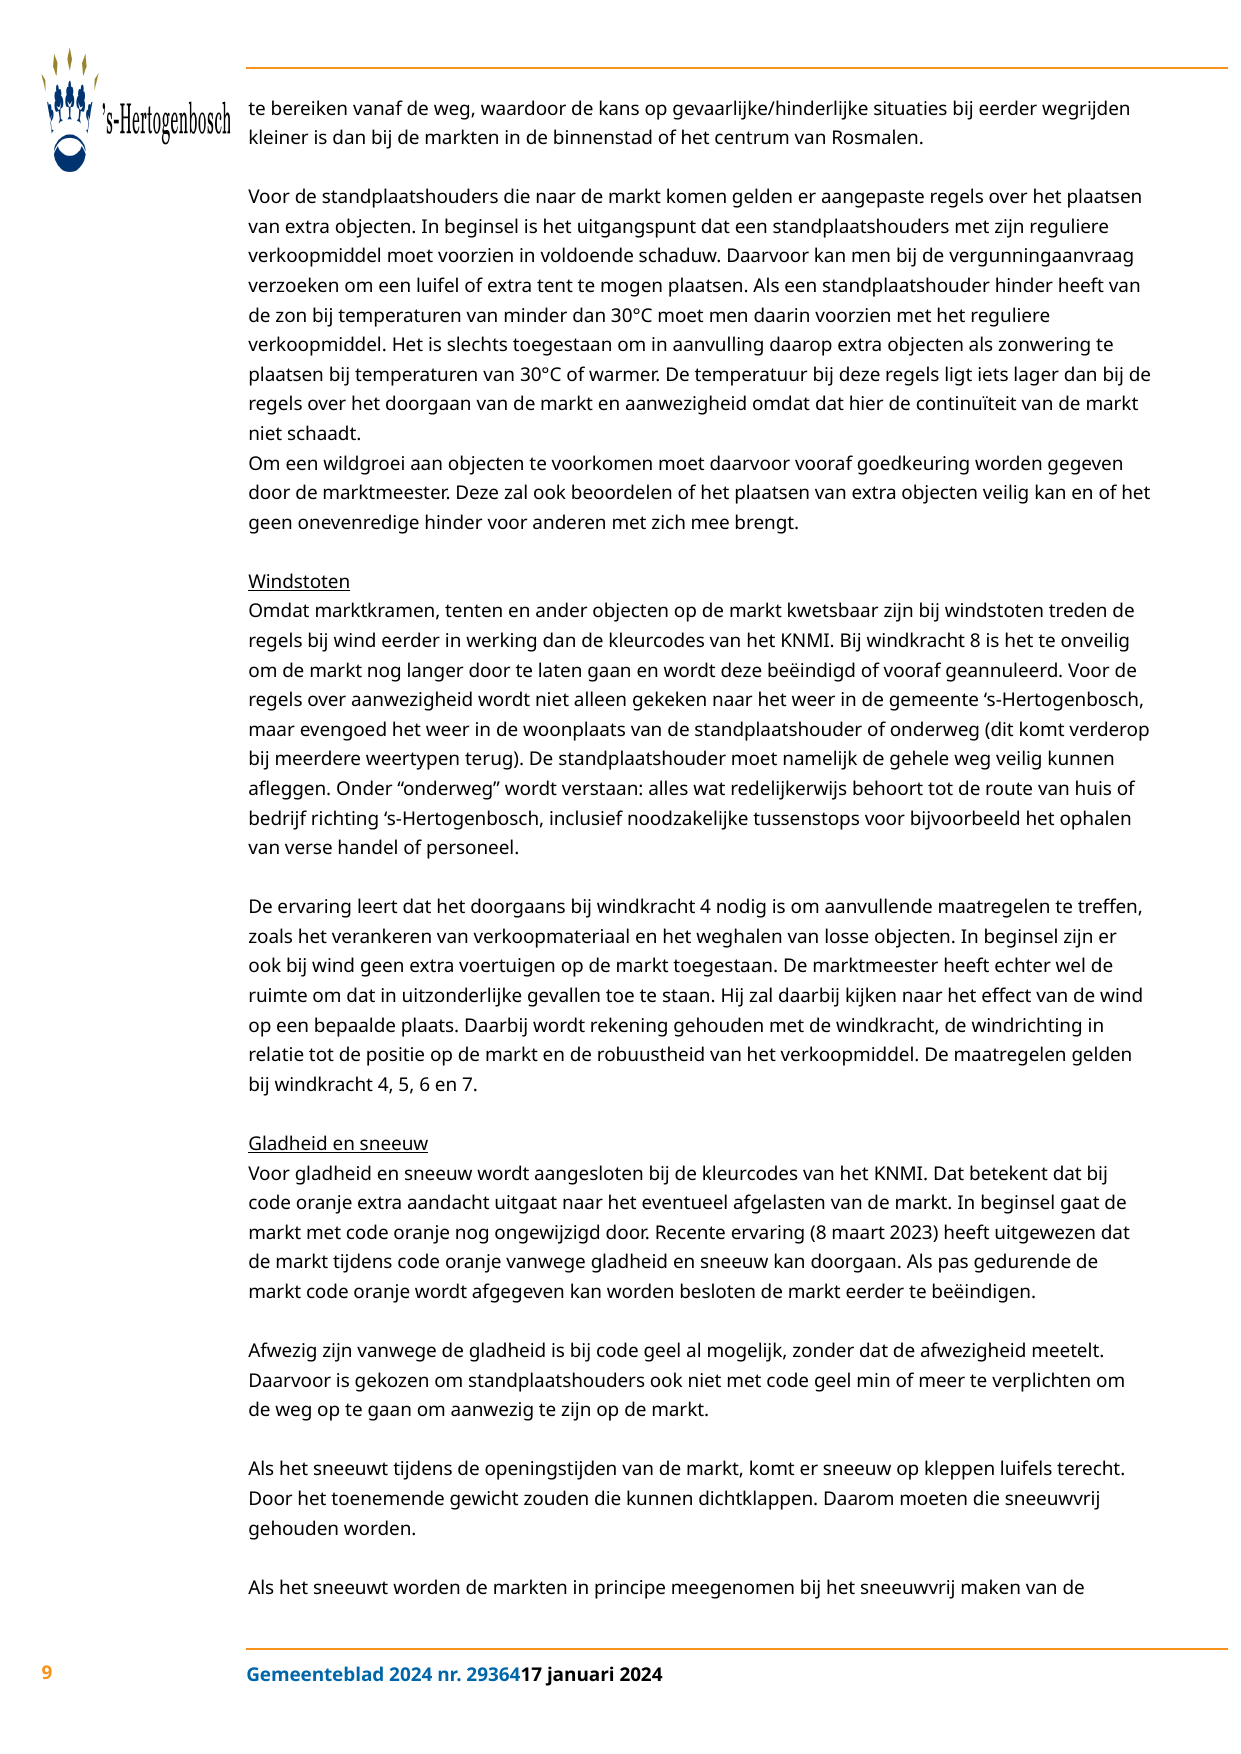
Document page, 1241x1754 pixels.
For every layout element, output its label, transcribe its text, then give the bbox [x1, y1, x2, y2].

picture [41, 47, 231, 172]
text te bereiken vanaf de weg, waardoor de kans op gevaarlijke/hinderlijke situaties bij eerder wegrijden kleiner is dan bij de markten in de binnenstad of het centrum van Rosmalen. [248, 95, 1152, 150]
text Afwezig zijn vanwege de gladheid is bij code geel al mogelijk, zonder dat de afwezigheid meetelt. Daarvoor is gekozen om standplaatshouders ook niet met code geel min of meer te verplichten om de weg op te gaan om aanwezig te zijn op de markt. [248, 1337, 1152, 1422]
text De ervaring leert dat het doorgaans bij windkracht 4 nodig is om aanvullende maatregelen te treffen, zoals het verankeren van verkoopmateriaal en het weghalen van losse objecten. In beginsel zijn er ook bij wind geen extra voertuigen op de markt toegestaan. De marktmeester heeft echter wel de ruimte om dat in uitzonderlijke gevallen toe te staan. Hij zal daarbij kijken naar het effect van de wind op een bepaalde plaats. Daarbij wordt rekening gehouden met de windkracht, de windrichting in relatie tot de positie op de markt en de robuustheid van het verkoopmiddel. De maatregelen gelden bij windkracht 4, 5, 6 en 7. [248, 893, 1152, 1097]
text Om een wildgroei aan objecten te voorkomen moet daarvoor vooraf goedkeuring worden gegeven door de marktmeester. Deze zal ook beoordelen of het plaatsen van extra objecten veilig kan en of het geen onevenredige hinder voor anderen met zich mee brengt. [248, 450, 1152, 535]
text Windstoten [248, 568, 1152, 594]
text Als het sneeuwt worden de markten in principe meegenomen bij het sneeuwvrij maken van de [248, 1574, 1152, 1600]
text Gladheid en sneeuw [248, 1130, 1152, 1156]
text Omdat marktkramen, tenten en ander objecten op de markt kwetsbaar zijn bij windstoten treden de regels bij wind eerder in werking dan de kleurcodes van het KNMI. Bij windkracht 8 is het te onveilig om de markt nog langer door te laten gaan en wordt deze beëindigd of vooraf geannuleerd. Voor de regels over aanwezigheid wordt niet alleen gekeken naar het weer in de gemeente ‘s-Hertogenbosch, maar evengoed het weer in de woonplaats van de standplaatshouder of onderweg (dit komt verderop bij meerdere weertypen terug). De standplaatshouder moet namelijk de gehele weg veilig kunnen afleggen. Onder “onderweg” wordt verstaan: alles wat redelijkerwijs behoort tot de route van huis of bedrijf richting ‘s-Hertogenbosch, inclusief noodzakelijke tussenstops voor bijvoorbeeld het ophalen van verse handel of personeel. [248, 598, 1152, 860]
text Voor de standplaatshouders die naar de markt komen gelden er aangepaste regels over het plaatsen van extra objecten. In beginsel is het uitgangspunt dat een standplaatshouders met zijn reguliere verkoopmiddel moet voorzien in voldoende schaduw. Daarvoor kan men bij de vergunningaanvraag verzoeken om een luifel of extra tent te mogen plaatsen. Als een standplaatshouder hinder heeft van de zon bij temperaturen van minder dan 30°C moet men daarin voorzien met het reguliere verkoopmiddel. Het is slechts toegestaan om in aanvulling daarop extra objecten als zonwering te plaatsen bij temperaturen van 30°C of warmer. De temperatuur bij deze regels ligt iets lager dan bij de regels over het doorgaan van de markt en aanwezigheid omdat dat hier de continuïteit van de markt niet schaadt. [248, 183, 1152, 446]
text Voor gladheid en sneeuw wordt aangesloten bij de kleurcodes van het KNMI. Dat betekent dat bij code oranje extra aandacht uitgaat naar het eventueel afgelasten van de markt. In beginsel gaat de markt met code oranje nog ongewijzigd door. Recente ervaring (8 maart 2023) heeft uitgewezen dat de markt tijdens code oranje vanwege gladheid en sneeuw kan doorgaan. Als pas gedurende de markt code oranje wordt afgegeven kan worden besloten de markt eerder te beëindigen. [248, 1160, 1152, 1304]
text Als het sneeuwt tijdens de openingstijden van de markt, komt er sneeuw op kleppen luifels terecht. Door het toenemende gewicht zouden die kunnen dichtklappen. Daarom moeten die sneeuwvrij gehouden worden. [248, 1456, 1152, 1541]
